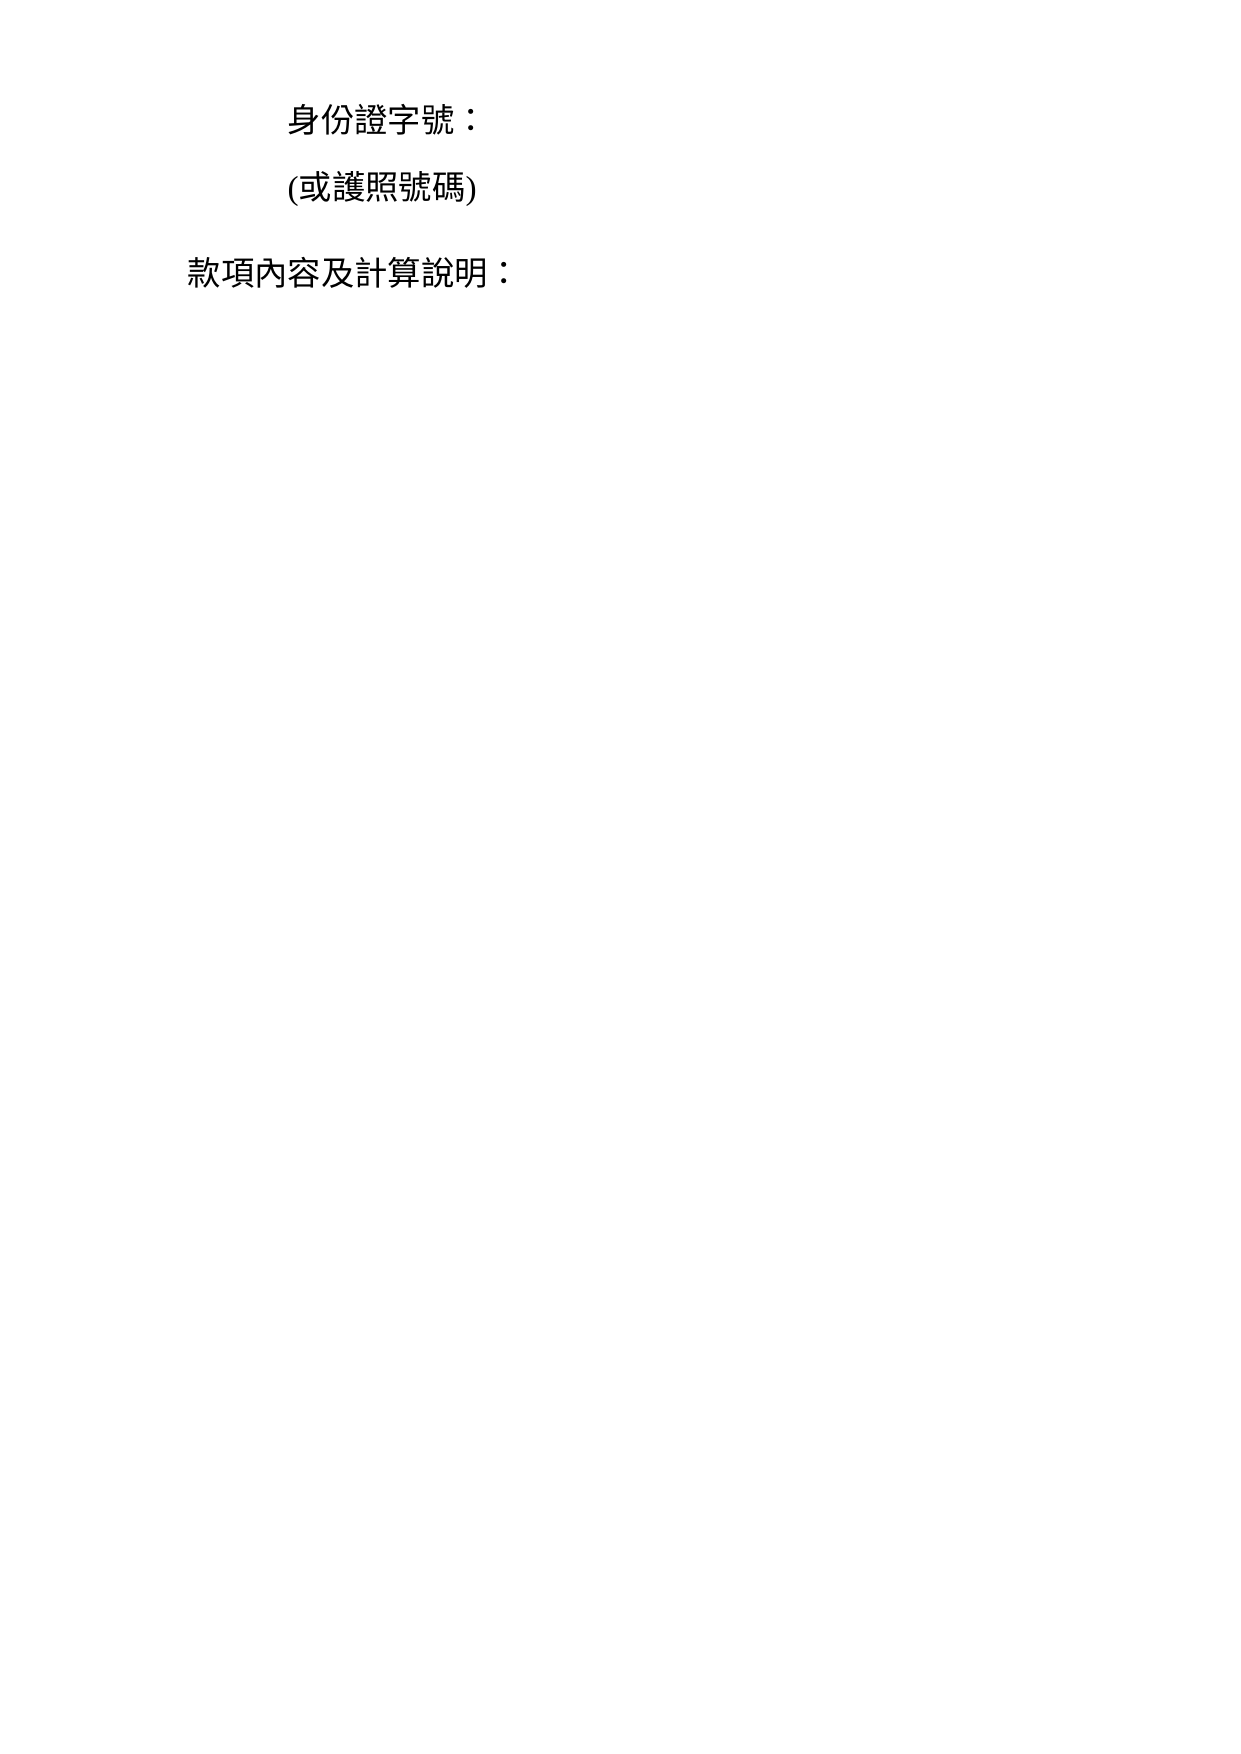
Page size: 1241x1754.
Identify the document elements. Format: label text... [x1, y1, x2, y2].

text 身份證字號： [187, 94, 1053, 142]
text 款項內容及計算說明： [187, 247, 1053, 295]
text (或護照號碼) [187, 161, 1053, 209]
